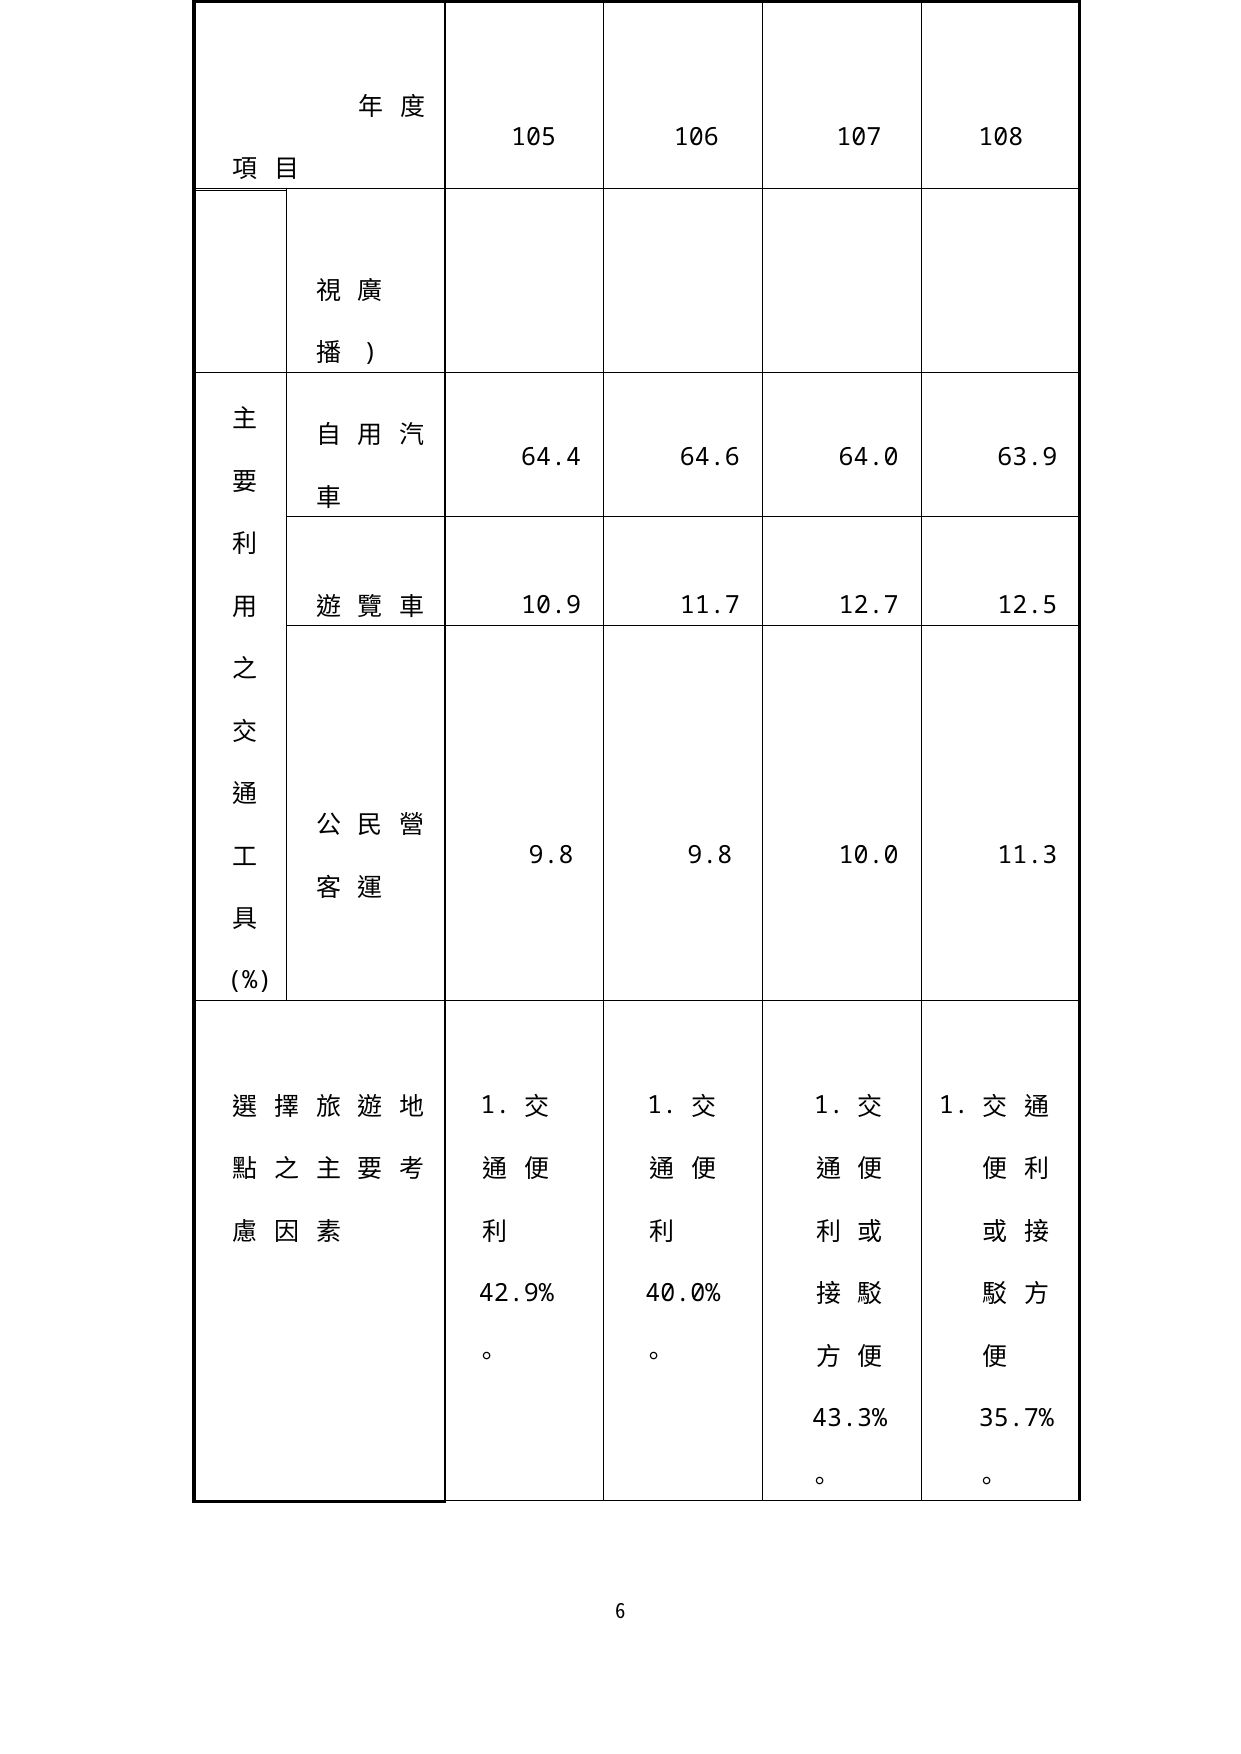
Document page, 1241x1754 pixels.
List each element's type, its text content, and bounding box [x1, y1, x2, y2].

table_cell [763, 189, 921, 372]
table_cell 公民營客運 [287, 626, 444, 1000]
table_cell 10.9 [446, 517, 603, 625]
table_cell 自用汽車 [287, 373, 444, 516]
table_cell 1.交通便利40.0%。 [604, 1001, 762, 1500]
table_cell 11.7 [604, 517, 762, 625]
table_header 106 [604, 3, 762, 187]
table_cell 64.0 [763, 373, 921, 516]
table_header 108 [922, 3, 1078, 187]
table_cell 64.4 [446, 373, 603, 516]
table_cell [604, 189, 762, 372]
table_cell 1.交通便利42.9%。 [446, 1001, 603, 1500]
table_header 年度 項目 [196, 3, 444, 187]
table_cell 64.6 [604, 373, 762, 516]
table_cell 12.5 [922, 517, 1078, 625]
table_cell 遊覽車 [287, 517, 444, 625]
table_cell 1.交通便利或接駁方便43.3%。 [763, 1001, 921, 1500]
table_cell [446, 189, 603, 372]
table_cell 選擇旅遊地點之主要考慮因素 [196, 1001, 444, 1500]
table_header 105 [446, 3, 603, 187]
table_cell [922, 189, 1078, 372]
table_cell 11.3 [922, 626, 1078, 1000]
table_cell [196, 191, 286, 372]
table_cell 63.9 [922, 373, 1078, 516]
table_cell 主要利用之交通工具(%) [196, 373, 286, 1000]
table_cell 9.8 [446, 626, 603, 1000]
table_cell 視廣播) [287, 189, 444, 372]
table_header 107 [763, 3, 921, 187]
table_cell 12.7 [763, 517, 921, 625]
table_cell 10.0 [763, 626, 921, 1000]
table_cell 1.交通便利或接駁方便35.7%。 [922, 1001, 1078, 1500]
table_cell 9.8 [604, 626, 762, 1000]
